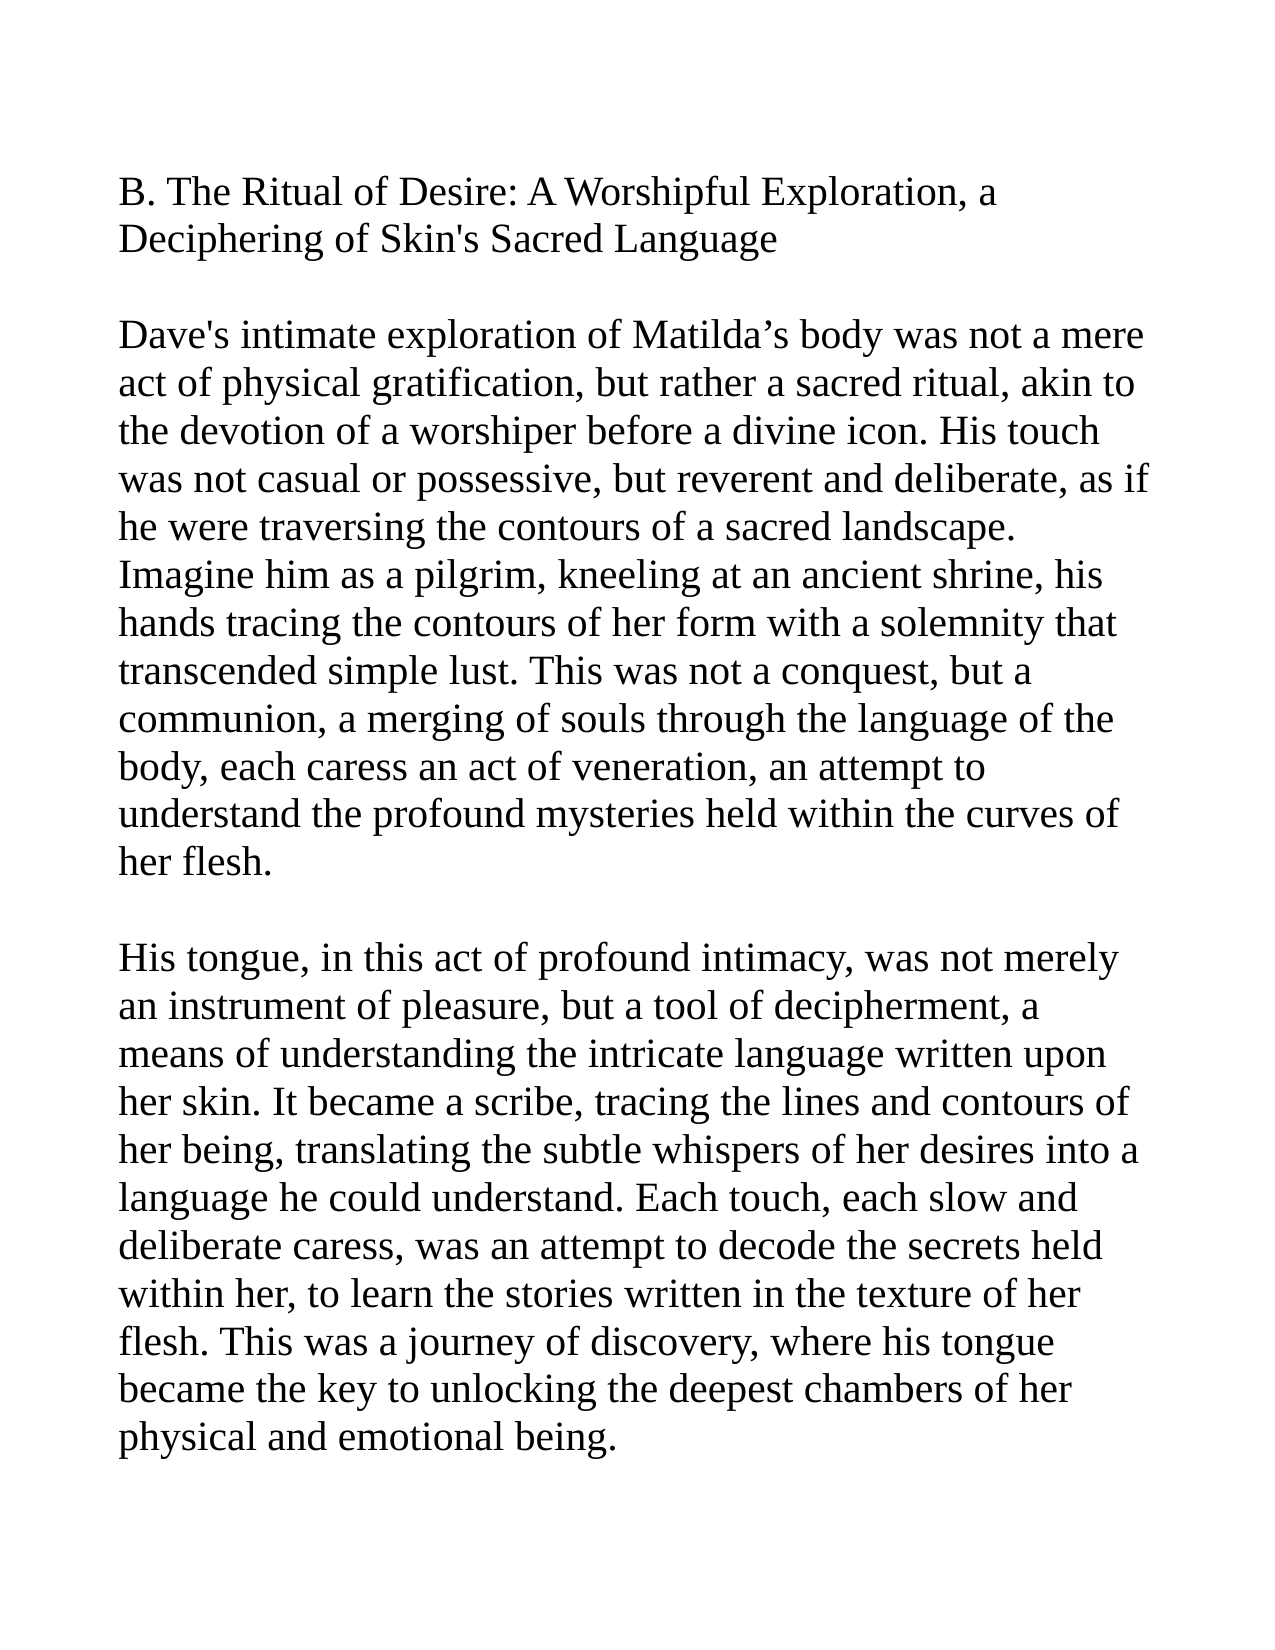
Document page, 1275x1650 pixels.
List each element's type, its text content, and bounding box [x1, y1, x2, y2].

text Dave's intimate exploration of Matilda’s body was not a mere act of physical gratification, but rather a sacred ritual, akin to the devotion of a worshiper before a divine icon. His touch was not casual or possessive, but reverent and deliberate, as if he were traversing the contours of a sacred landscape. Imagine him as a pilgrim, kneeling at an ancient shrine, his hands tracing the contours of her form with a solemnity that transcended simple lust. This was not a conquest, but a communion, a merging of souls through the language of the body, each caress an act of veneration, an attempt to understand the profound mysteries held within the curves of her flesh. [118, 310, 1157, 885]
text B. The Ritual of Desire: A Worshipful Exploration, a Deciphering of Skin's Sacred Language [118, 166, 1157, 262]
text His tongue, in this act of profound intimacy, was not merely an instrument of pleasure, but a tool of decipherment, a means of understanding the intricate language written upon her skin. It became a scribe, tracing the lines and contours of her being, translating the subtle whispers of her desires into a language he could understand. Each touch, each slow and deliberate caress, was an attempt to decode the secrets held within her, to learn the stories written in the texture of her flesh. This was a journey of discovery, where his tongue became the key to unlocking the deepest chambers of her physical and emotional being. [118, 933, 1157, 1460]
